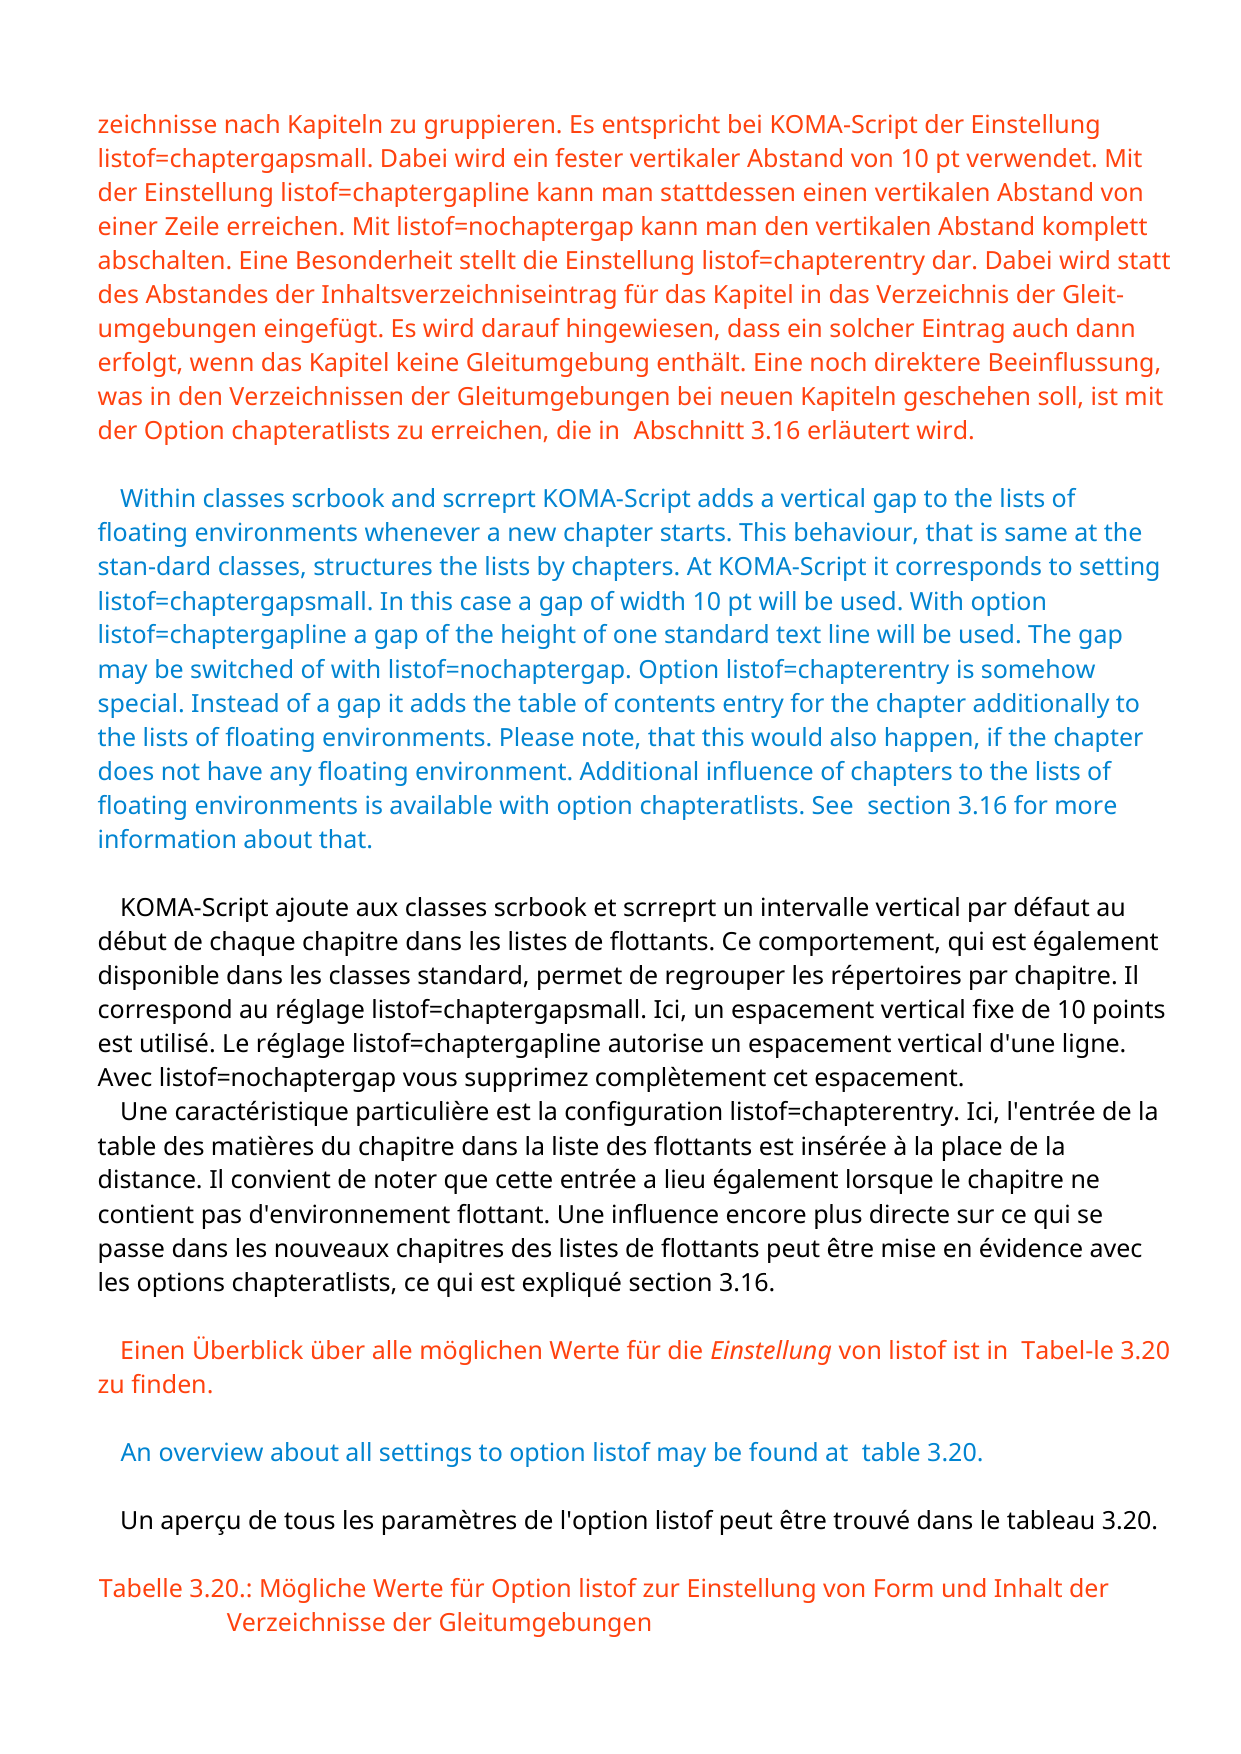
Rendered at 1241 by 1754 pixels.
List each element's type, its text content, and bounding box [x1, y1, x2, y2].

text KOMA-Script ajoute aux classes scrbook et scrreprt un intervalle vertical par défaut au début de chaque chapitre dans les listes de flottants. Ce comportement, qui est également disponible dans les classes standard, permet de regrouper les répertoires par chapitre. Il correspond au réglage listof=chaptergapsmall. Ici, un espacement vertical fixe de 10 points est utilisé. Le réglage listof=chaptergapline autorise un espacement vertical d'une ligne. Avec listof=nochaptergap vous supprimez complètement cet espacement. [97, 890, 1172, 1094]
text zeichnisse nach Kapiteln zu gruppieren. Es entspricht bei KOMA-Script der Einstellung listof=chaptergapsmall. Dabei wird ein fester vertikaler Abstand von 10 pt verwendet. Mit der Einstellung listof=chaptergapline kann man stattdessen einen vertikalen Abstand von einer Zeile erreichen. Mit listof=nochaptergap kann man den vertikalen Abstand komplett abschalten. Eine Besonderheit stellt die Einstellung listof=chapterentry dar. Dabei wird statt des Abstandes der Inhaltsverzeichniseintrag für das Kapitel in das Verzeichnis der Gleit-umgebungen eingefügt. Es wird darauf hingewiesen, dass ein solcher Eintrag auch dann erfolgt, wenn das Kapitel keine Gleitumgebung enthält. Eine noch direktere Beeinflussung, was in den Verzeichnissen der Gleitumgebungen bei neuen Kapiteln geschehen soll, ist mit der Option chapteratlists zu erreichen, die in Abschnitt 3.16 erläutert wird. [97, 106, 1172, 447]
text An overview about all settings to option listof may be found at table 3.20. [120, 1435, 1172, 1469]
text Tabelle 3.20.: Mögliche Werte für Option listof zur Einstellung von Form und Inhalt der Verzeichnisse der Gleitumgebungen [98, 1571, 1172, 1639]
text Une caractéristique particulière est la configuration listof=chapterentry. Ici, l'entrée de la table des matières du chapitre dans la liste des flottants est insérée à la place de la distance. Il convient de noter que cette entrée a lieu également lorsque le chapitre ne contient pas d'environnement flottant. Une influence encore plus directe sur ce qui se passe dans les nouveaux chapitres des listes de flottants peut être mise en évidence avec les options chapteratlists, ce qui est expliqué section 3.16. [97, 1094, 1172, 1298]
text Within classes scrbook and scrreprt KOMA-Script adds a vertical gap to the lists of floating environments whenever a new chapter starts. This behaviour, that is same at the stan-dard classes, structures the lists by chapters. At KOMA-Script it corresponds to setting listof=chaptergapsmall. In this case a gap of width 10 pt will be used. With option listof=chaptergapline a gap of the height of one standard text line will be used. The gap may be switched of with listof=nochaptergap. Option listof=chapterentry is somehow special. Instead of a gap it adds the table of contents entry for the chapter additionally to the lists of floating environments. Please note, that this would also happen, if the chapter does not have any floating environment. Additional influence of chapters to the lists of floating environments is available with option chapteratlists. See section 3.16 for more information about that. [97, 481, 1172, 856]
text Einen Überblick über alle möglichen Werte für die Einstellung von listof ist in Tabel-le 3.20 zu finden. [97, 1332, 1172, 1401]
text Un aperçu de tous les paramètres de l'option listof peut être trouvé dans le tableau 3.20. [97, 1503, 1172, 1537]
